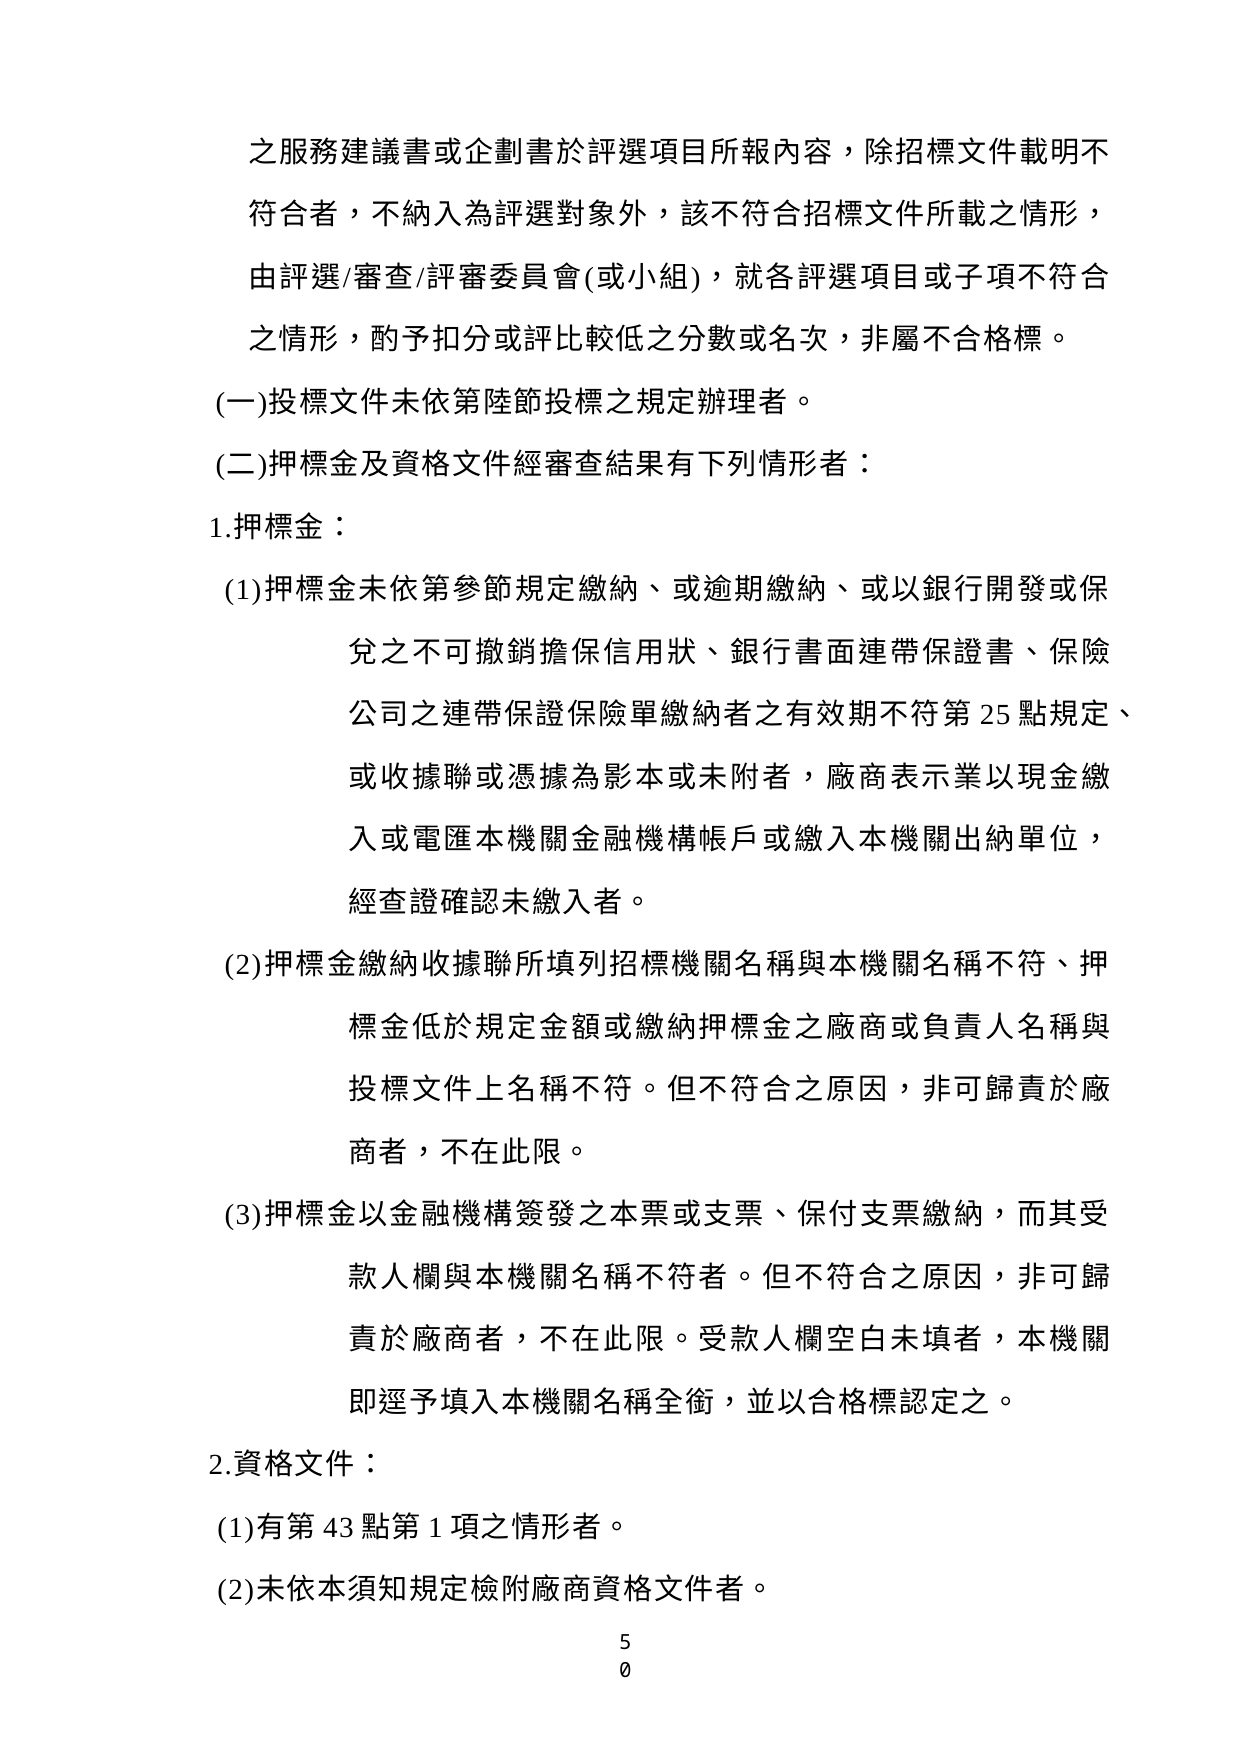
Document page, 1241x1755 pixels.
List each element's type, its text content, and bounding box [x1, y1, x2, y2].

text (3)押標金以金融機構簽發之本票或支票、保付支票繳納，而其受款人欄與本機關名稱不符者。但不符合之原因，非可歸責於廠商者，不在此限。受款人欄空白未填者，本機關即逕予填入本機關名稱全銜，並以合格標認定之。 [130, 1170, 1110, 1420]
text (2)未依本須知規定檢附廠商資格文件者。 [130, 1545, 1110, 1608]
list 之服務建議書或企劃書於評選項目所報內容，除招標文件載明不符合者，不納入為評選對象外，該不符合招標文件所載之情形，由評選/審查/評審委員會(或小組)，就各評選項目或子項不符合之情形，酌予扣分或評比較低之分數或名次，非屬不合格標。 [130, 108, 1110, 358]
text (2)押標金繳納收據聯所填列招標機關名稱與本機關名稱不符、押標金低於規定金額或繳納押標金之廠商或負責人名稱與投標文件上名稱不符。但不符合之原因，非可歸責於廠商者，不在此限。 [130, 920, 1110, 1170]
text 2.資格文件： [130, 1420, 1110, 1483]
text (1)有第43點第1項之情形者。 [130, 1483, 1110, 1545]
text 1.押標金： [130, 483, 1110, 545]
text (二)押標金及資格文件經審查結果有下列情形者： [189, 420, 1110, 483]
text (一)投標文件未依第陸節投標之規定辦理者。 [189, 358, 1110, 420]
text (1)押標金未依第參節規定繳納、或逾期繳納、或以銀行開發或保兌之不可撤銷擔保信用狀、銀行書面連帶保證書、保險公司之連帶保證保險單繳納者之有效期不符第25點規定、或收據聯或憑據為影本或未附者，廠商表示業以現金繳入或電匯本機關金融機構帳戶或繳入本機關出納單位，經查證確認未繳入者。 [130, 545, 1110, 920]
